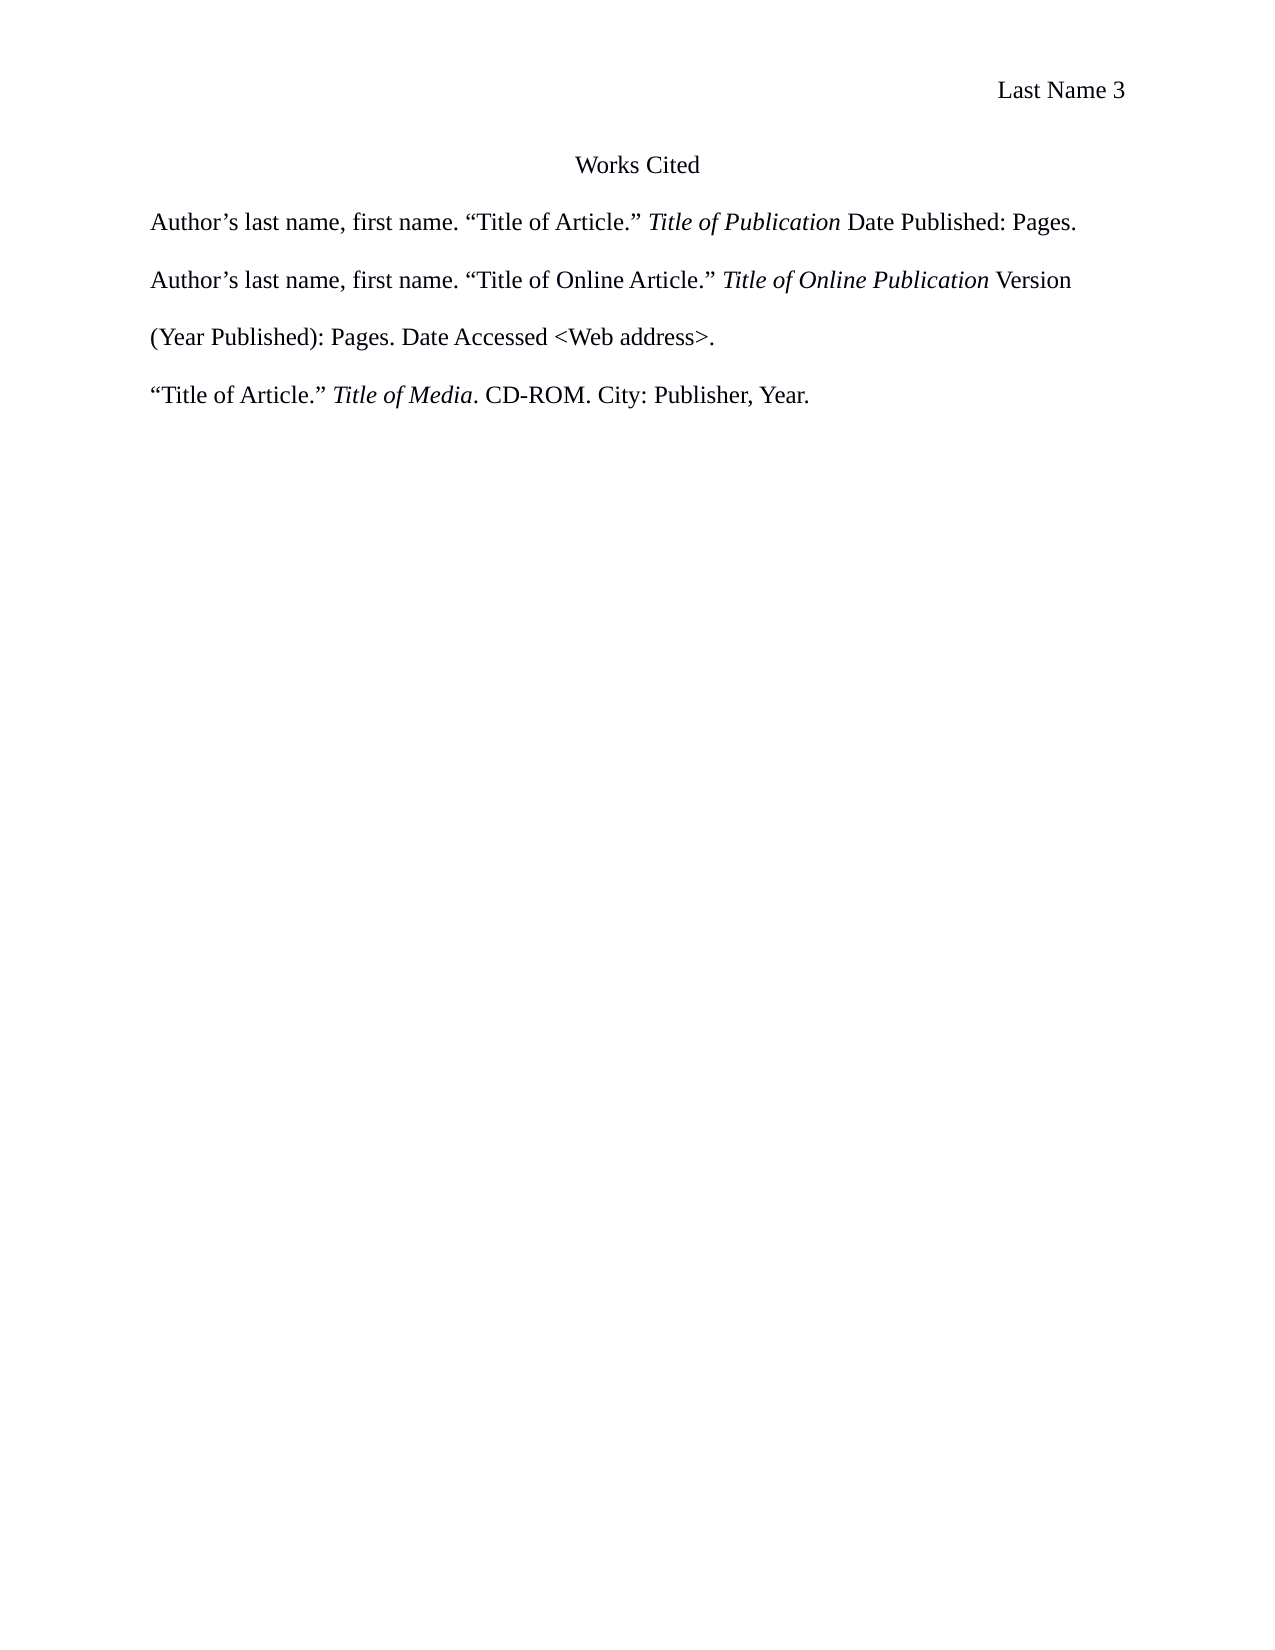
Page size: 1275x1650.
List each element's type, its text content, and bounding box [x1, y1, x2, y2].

text Author’s last name, first name. “Title of Article.” Title of Publication Date Published: Pages. [150, 207, 1125, 236]
title Works Cited [150, 150, 1125, 179]
text “Title of Article.” Title of Media. CD-ROM. City: Publisher, Year. [150, 380, 1125, 409]
text Author’s last name, first name. “Title of Online Article.” Title of Online Publication Version (Year Published): Pages. Date Accessed <Web address>. [150, 265, 1125, 351]
